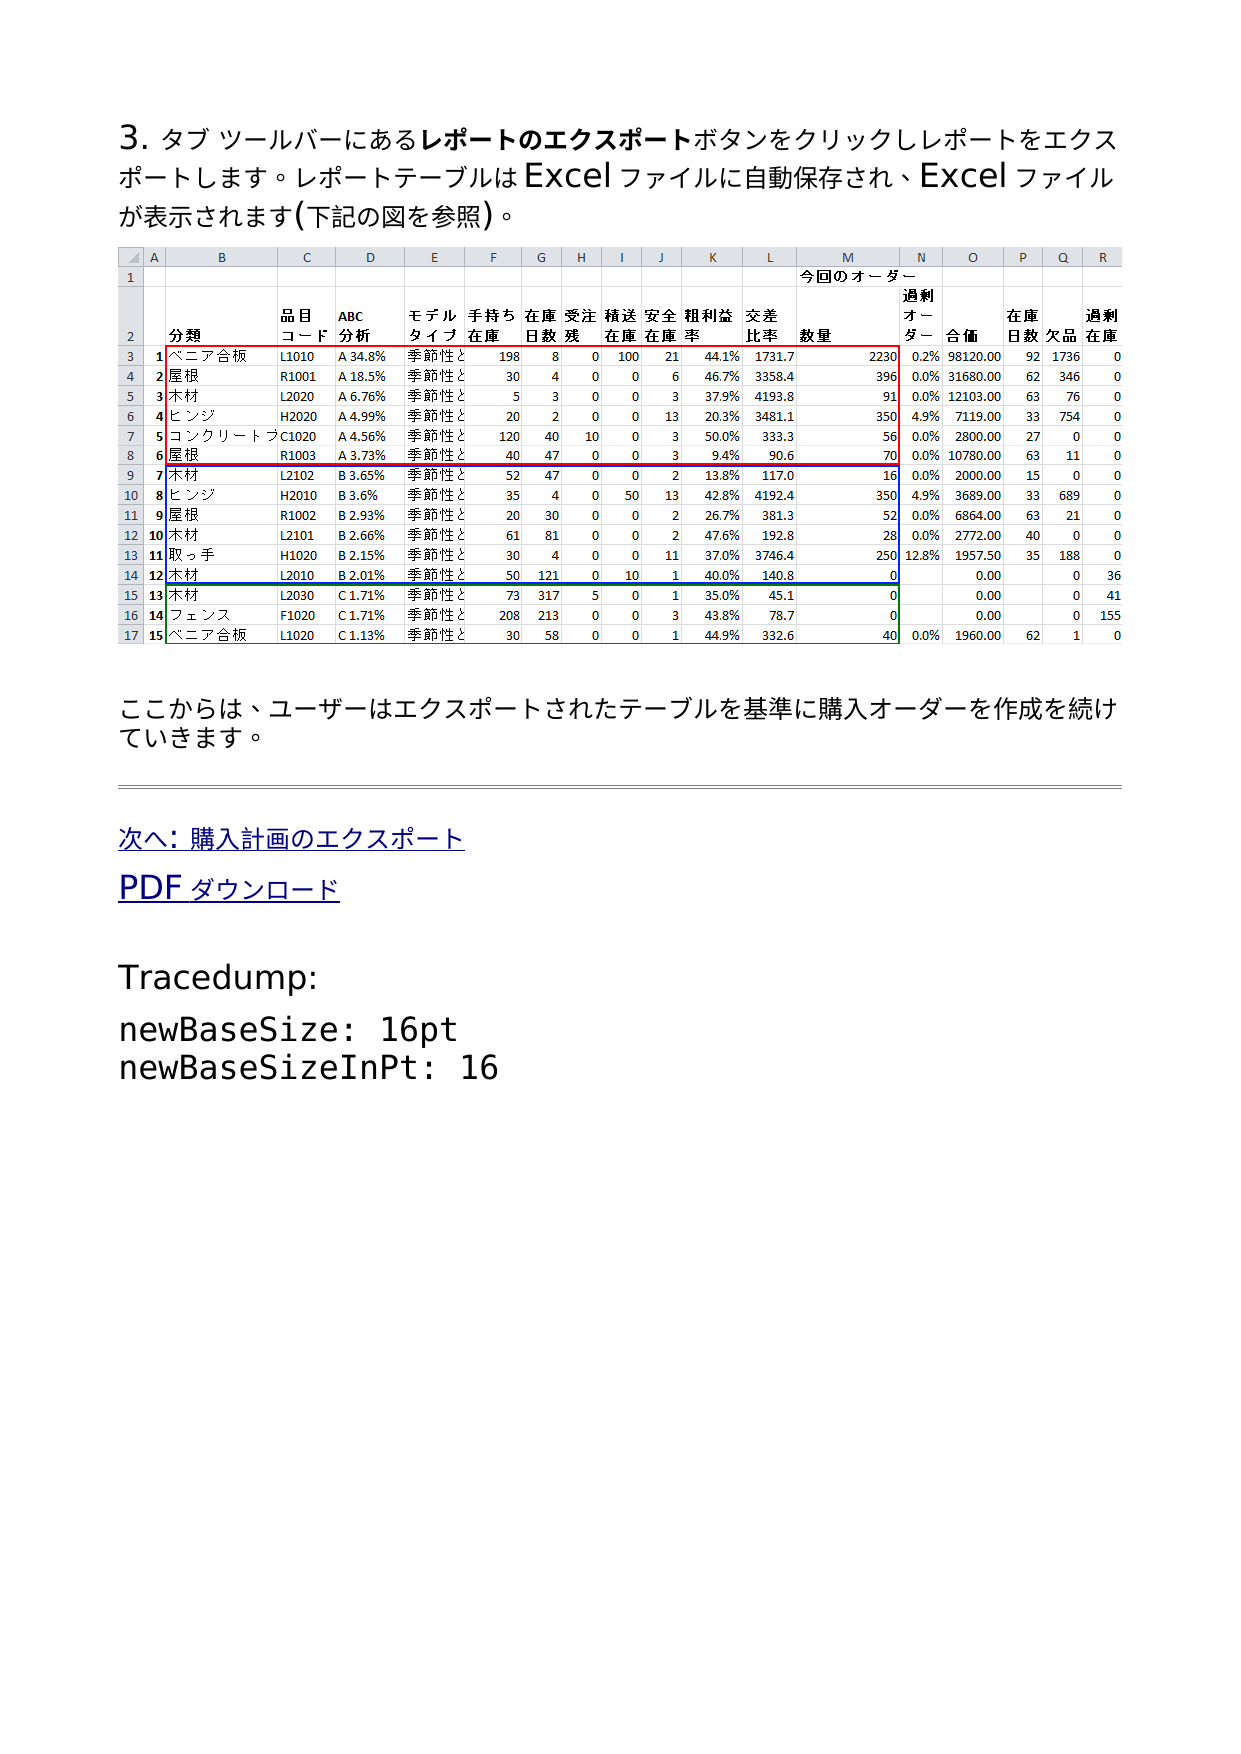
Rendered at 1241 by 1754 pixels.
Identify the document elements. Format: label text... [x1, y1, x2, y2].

text PDFダウンロード [118, 868, 1122, 907]
text 3. タブ ツールバーにあるレポートのエクスポートボタンをクリックしレポートをエクスポートします。レポートテーブルはExcelファイルに自動保存され、Excelファイルが表示されます(下記の図を参照)。 [118, 118, 1122, 235]
picture [118, 247, 1123, 644]
text newBaseSize: 16pt newBaseSizeInPt: 16 [118, 1010, 1122, 1088]
text 次へ: 購入計画のエクスポート [118, 817, 1122, 856]
text ここからは、ユーザーはエクスポートされたテーブルを基準に購入オーダーを作成を続けていきます。 [118, 695, 1122, 753]
text Tracedump: [118, 920, 1122, 997]
